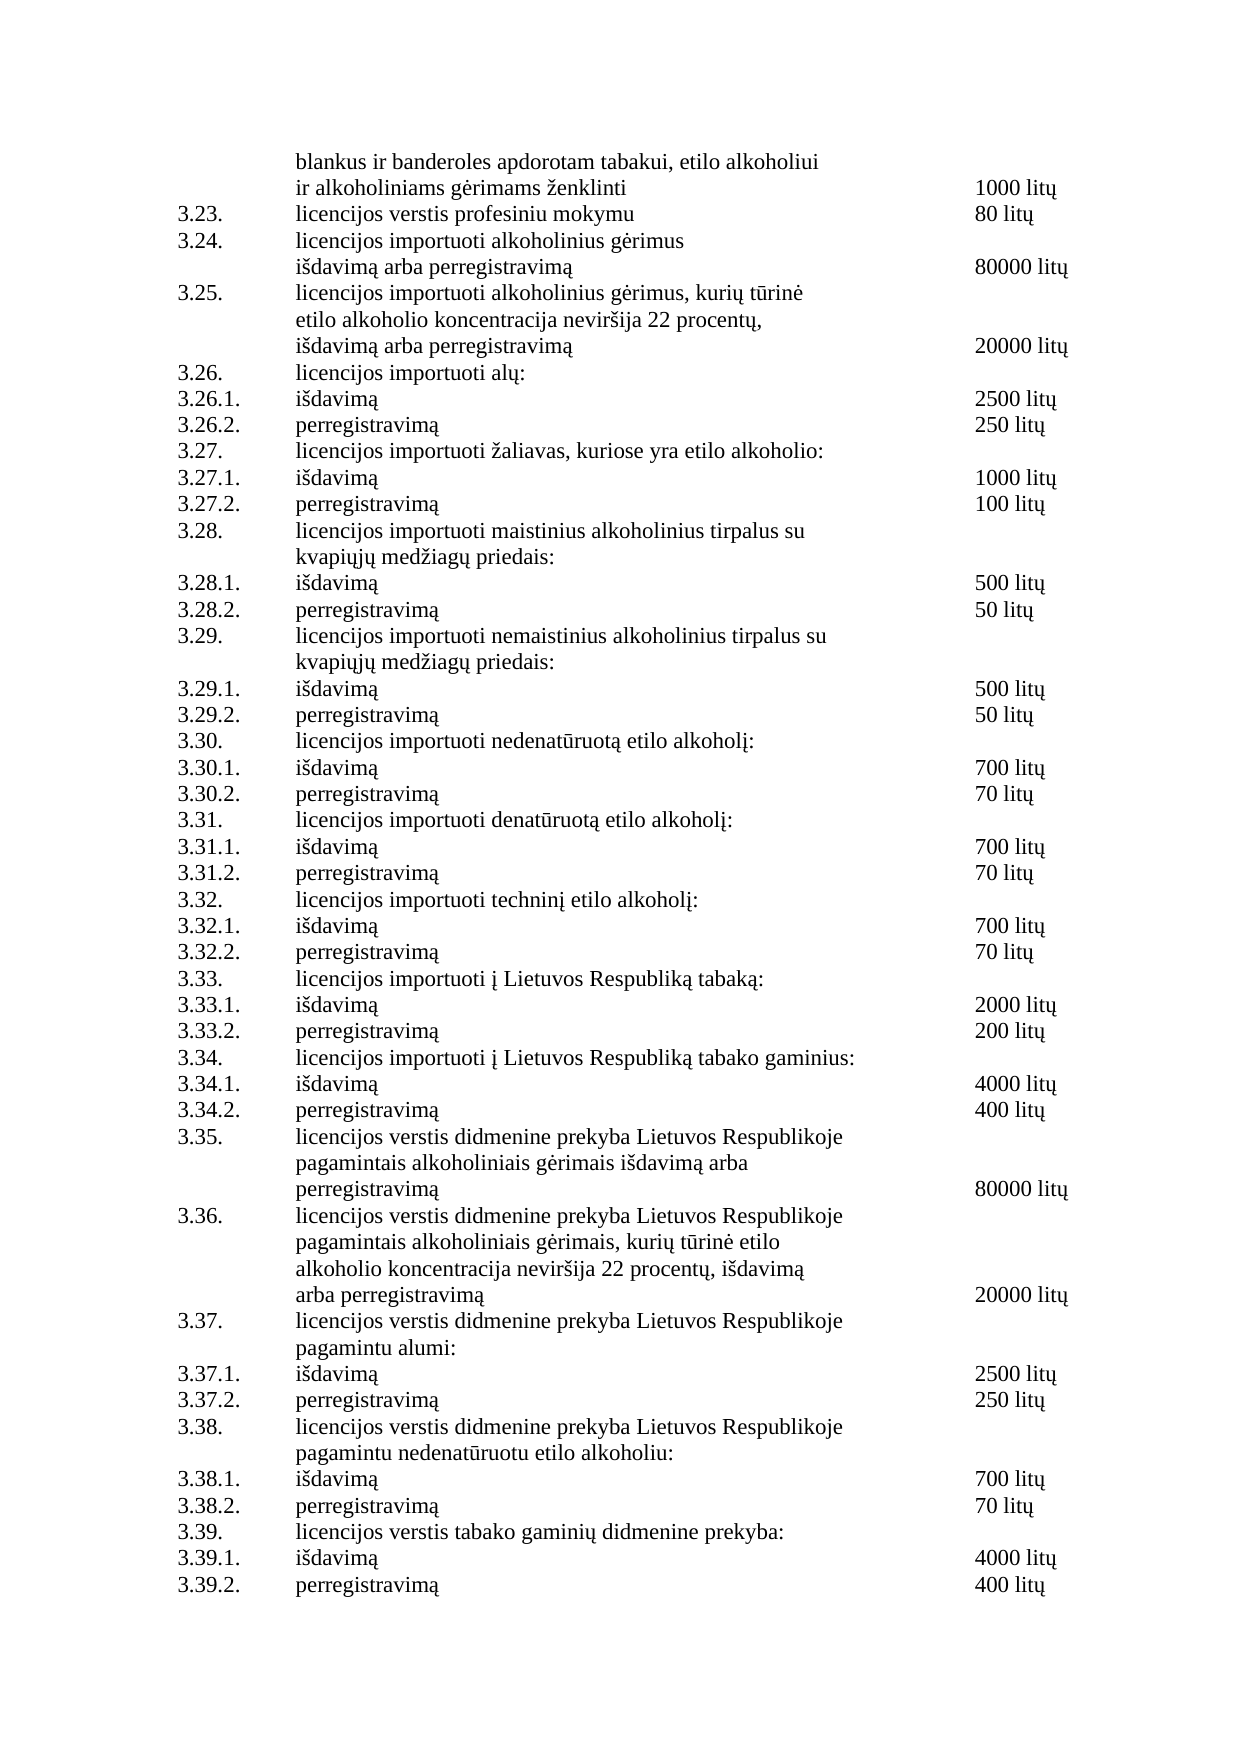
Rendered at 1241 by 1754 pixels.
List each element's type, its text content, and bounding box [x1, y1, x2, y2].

text ir alkoholiniams gėrimams ženklinti 1000 litų [177, 174, 1122, 200]
text 3.39.2. perregistravimą 400 litų [177, 1571, 1122, 1597]
text 3.28. licencijos importuoti maistinius alkoholinius tirpalus su kvapiųjų medžiagų priedais: [177, 517, 1122, 569]
text 3.34. licencijos importuoti į Lietuvos Respubliką tabako gaminius: [177, 1044, 1122, 1070]
text 3.29. licencijos importuoti nemaistinius alkoholinius tirpalus su kvapiųjų medžiagų priedais: [177, 622, 1122, 675]
text 3.38.2. perregistravimą 70 litų [177, 1492, 1122, 1518]
text 3.37.1. išdavimą 2500 litų [177, 1360, 1122, 1386]
text 3.32.1. išdavimą 700 litų [177, 912, 1122, 938]
text 3.37.2. perregistravimą 250 litų [177, 1386, 1122, 1413]
text 3.32.2. perregistravimą 70 litų [177, 938, 1122, 965]
text 3.38.1. išdavimą 700 litų [177, 1465, 1122, 1492]
text 3.30. licencijos importuoti nedenatūruotą etilo alkoholį: [177, 727, 1122, 754]
text 3.25. licencijos importuoti alkoholinius gėrimus, kurių tūrinė etilo alkoholio koncentracija neviršija 22 procentų, išdavimą arba perregistravimą 20000 litų [177, 279, 1122, 358]
text 3.29.2. perregistravimą 50 litų [177, 701, 1122, 727]
text 3.33. licencijos importuoti į Lietuvos Respubliką tabaką: [177, 965, 1122, 991]
text 3.31. licencijos importuoti denatūruotą etilo alkoholį: [177, 807, 1122, 833]
text 3.39. licencijos verstis tabako gaminių didmenine prekyba: [177, 1518, 1122, 1544]
text 3.30.1. išdavimą 700 litų [177, 754, 1122, 780]
text 3.32. licencijos importuoti techninį etilo alkoholį: [177, 886, 1122, 912]
text 3.38. licencijos verstis didmenine prekyba Lietuvos Respublikoje pagamintu nedenatūruotu etilo alkoholiu: [177, 1413, 1122, 1465]
text 3.27.2. perregistravimą 100 litų [177, 490, 1122, 517]
text 3.29.1. išdavimą 500 litų [177, 675, 1122, 701]
text 3.39.1. išdavimą 4000 litų [177, 1544, 1122, 1571]
text 3.28.2. perregistravimą 50 litų [177, 596, 1122, 622]
text 3.27.1. išdavimą 1000 litų [177, 464, 1122, 490]
text 3.35. licencijos verstis didmenine prekyba Lietuvos Respublikoje pagamintais alkoholiniais gėrimais išdavimą arba perregistravimą 80000 litų [177, 1123, 1122, 1202]
text 3.33.2. perregistravimą 200 litų [177, 1017, 1122, 1044]
text 3.36. licencijos verstis didmenine prekyba Lietuvos Respublikoje pagamintais alkoholiniais gėrimais, kurių tūrinė etilo alkoholio koncentracija neviršija 22 procentų, išdavimą arba perregistravimą 20000 litų [177, 1202, 1122, 1307]
text 3.34.1. išdavimą 4000 litų [177, 1070, 1122, 1096]
text 3.26. licencijos importuoti alų: [177, 358, 1122, 385]
text 3.28.1. išdavimą 500 litų [177, 569, 1122, 596]
text 3.34.2. perregistravimą 400 litų [177, 1096, 1122, 1123]
text 3.31.1. išdavimą 700 litų [177, 833, 1122, 859]
text 3.27. licencijos importuoti žaliavas, kuriose yra etilo alkoholio: [177, 438, 1122, 464]
text 3.30.2. perregistravimą 70 litų [177, 780, 1122, 807]
text 3.24. licencijos importuoti alkoholinius gėrimus išdavimą arba perregistravimą 80000 litų [177, 227, 1122, 279]
text 3.31.2. perregistravimą 70 litų [177, 859, 1122, 886]
text 3.23. licencijos verstis profesiniu mokymu 80 litų [177, 200, 1122, 227]
text 3.37. licencijos verstis didmenine prekyba Lietuvos Respublikoje pagamintu alumi: [177, 1307, 1122, 1360]
text 3.26.2. perregistravimą 250 litų [177, 411, 1122, 438]
text 3.26.1. išdavimą 2500 litų [177, 385, 1122, 411]
text 3.33.1. išdavimą 2000 litų [177, 991, 1122, 1017]
text blankus ir banderoles apdorotam tabakui, etilo alkoholiui [177, 148, 1122, 174]
